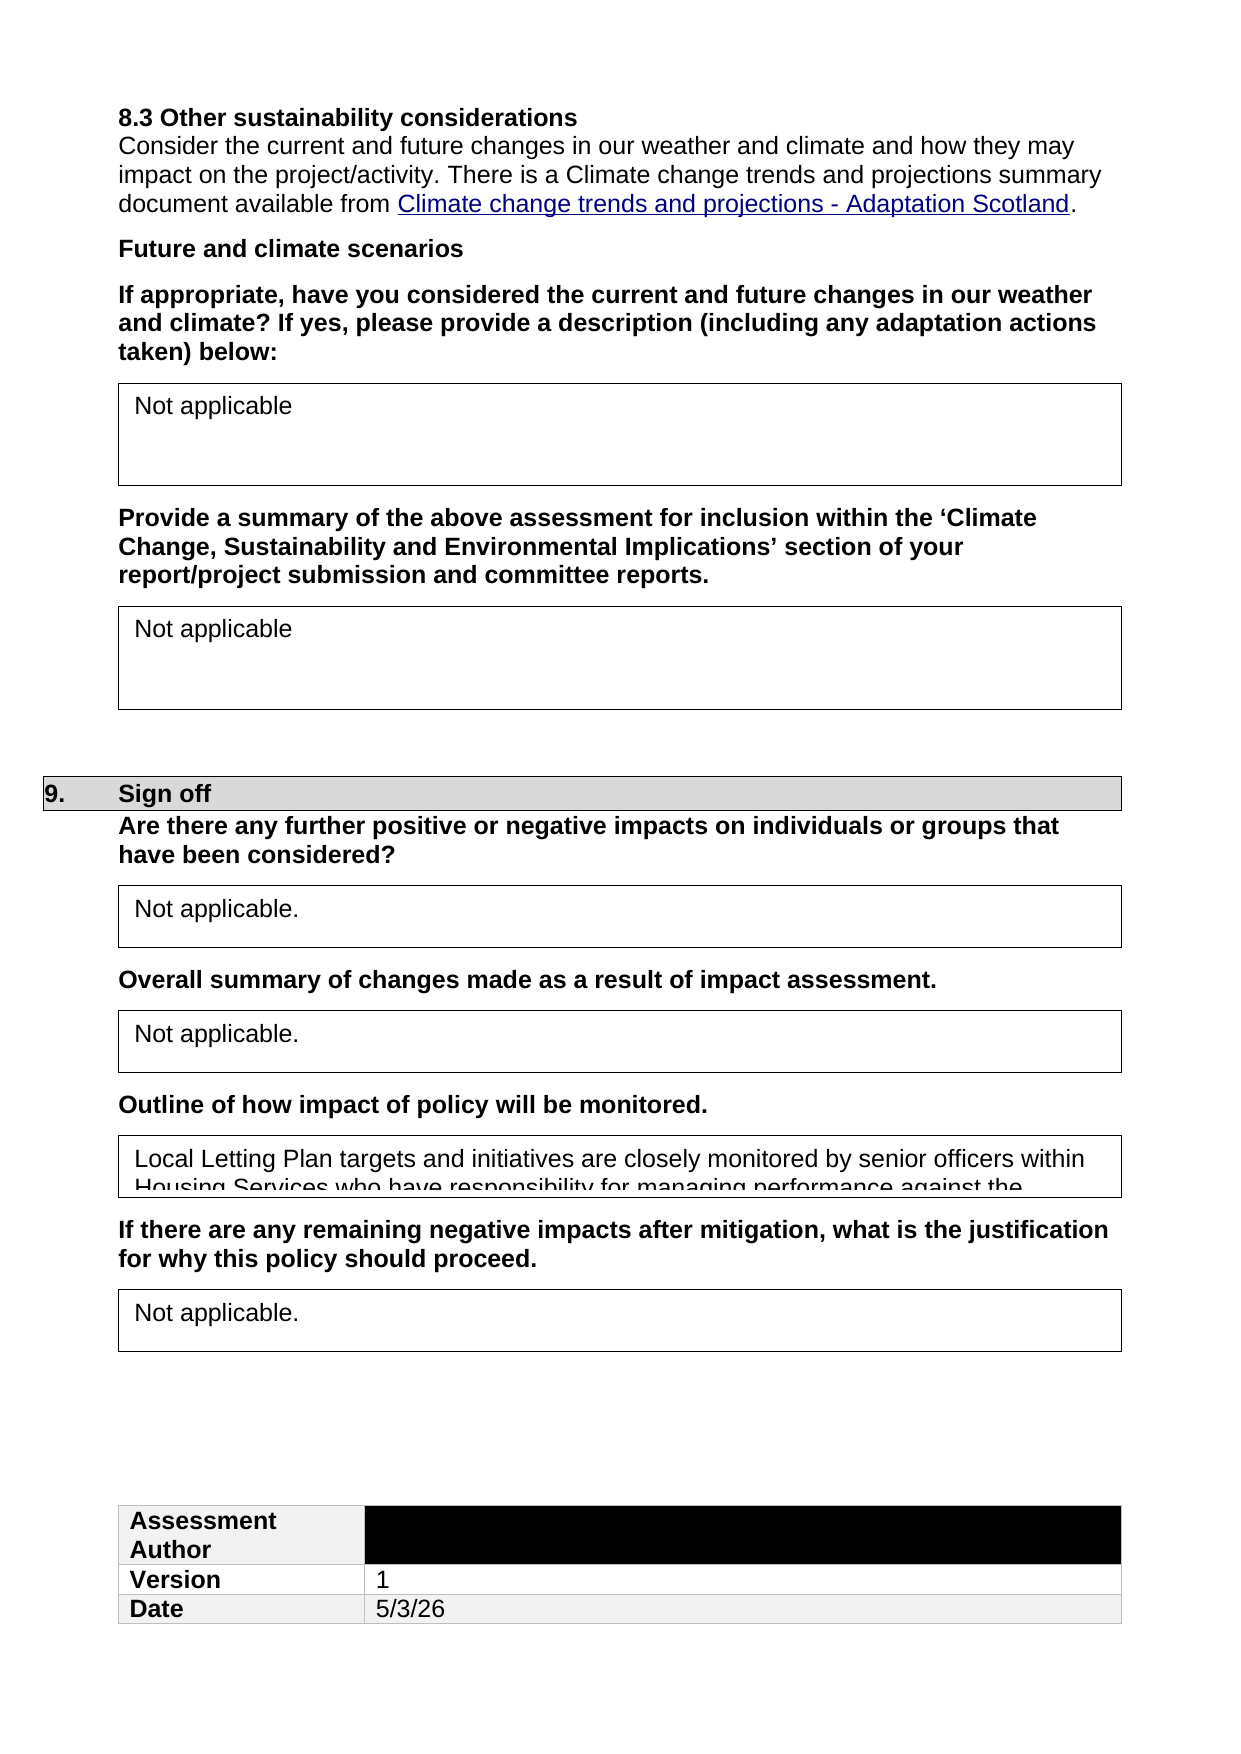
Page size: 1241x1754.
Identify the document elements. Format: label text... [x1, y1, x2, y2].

text Local Letting Plan targets and initiatives are closely monitored by senior officers within Housing Services who have responsibility for managing performance against the targets and ensuring the implementation of local letting initiatives. Proposed targets and initiatives are also discussed with the Housing and Technical Resources, Resource Management Team as well as the Chair and Depute Chair of Housing and Technical Resources Committee. Performance in relation to targets is reported internally and to tenants through the Tenant Participation Co-ordination group. [134, 1144, 1106, 1190]
subtitle Sign off [44, 777, 1121, 810]
text Not applicable. [134, 1019, 1106, 1047]
text If appropriate, have you considered the current and future changes in our weather and climate? If yes, please provide a description (including any adaptation actions taken) below: [118, 280, 1122, 366]
text Overall summary of changes made as a result of impact assessment. [118, 965, 1122, 993]
text Are there any further positive or negative impacts on individuals or groups that have been considered? [118, 811, 1122, 868]
text If there are any remaining negative impacts after mitigation, what is the justification for why this policy should proceed. [118, 1215, 1122, 1272]
table_header Assessment Author [119, 1506, 364, 1564]
table_cell Version [119, 1565, 364, 1593]
text Not applicable [134, 614, 1106, 643]
text Outline of how impact of policy will be monitored. [118, 1090, 1122, 1119]
subtitle 8.3 Other sustainability considerations [118, 103, 1122, 131]
table_header [365, 1506, 1121, 1564]
text Not applicable. [134, 1298, 1106, 1326]
text Future and climate scenarios [118, 234, 1122, 263]
text Not applicable [134, 391, 1106, 420]
table_cell 5/3/26 [365, 1595, 1121, 1623]
text Not applicable. [134, 894, 1106, 922]
table_cell Date [119, 1595, 364, 1623]
text Consider the current and future changes in our weather and climate and how they may impact on the project/activity. There is a Climate change trends and projections summary document available from Climate change trends and projections - Adaptation Scotland. [118, 131, 1122, 218]
table_cell 1 [365, 1565, 1121, 1593]
text Provide a summary of the above assessment for inclusion within the ‘Climate Change, Sustainability and Environmental Implications’ section of your report/project submission and committee reports. [118, 503, 1095, 589]
